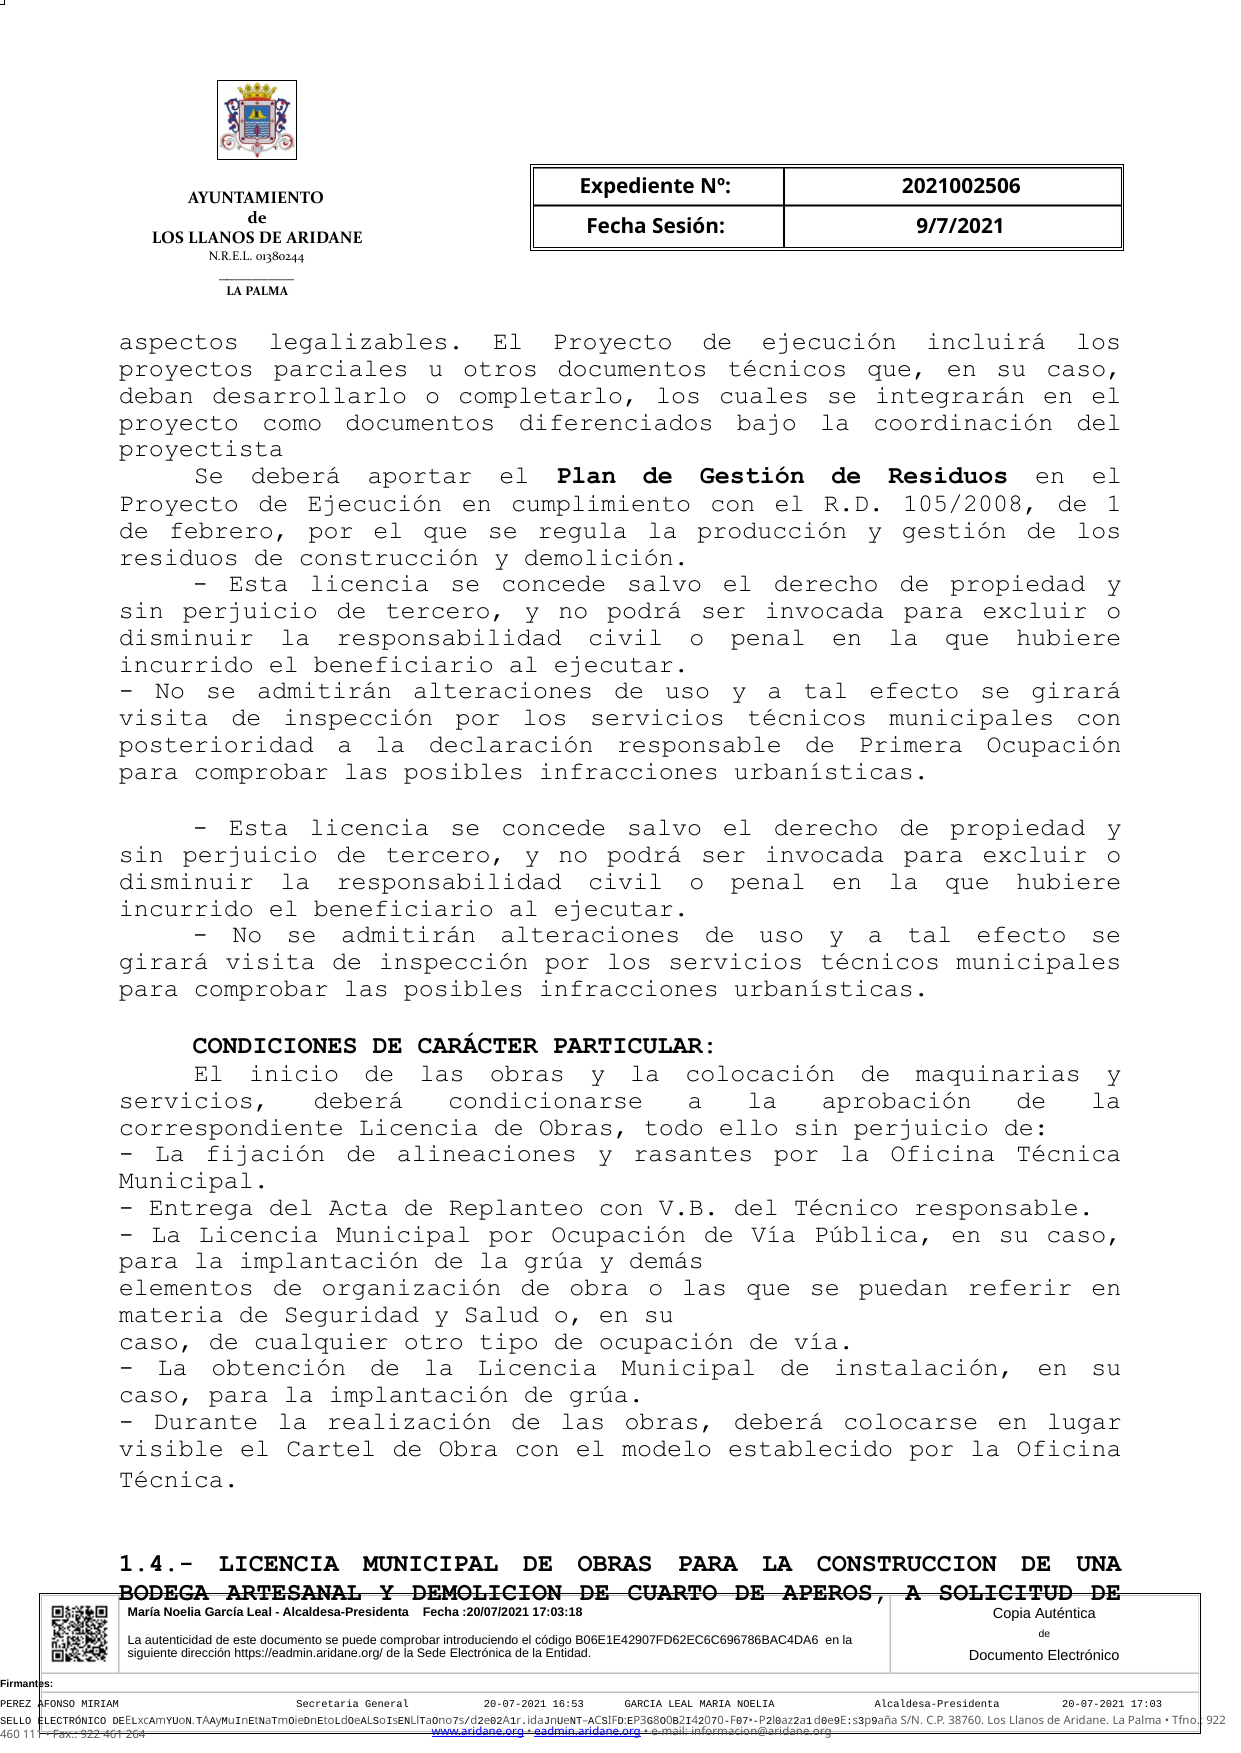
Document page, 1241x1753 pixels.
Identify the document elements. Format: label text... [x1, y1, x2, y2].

text 9/7/2021 [916, 214, 1059, 239]
picture [40, 1690, 1200, 1698]
text disminuir la responsabilidad civil o penal en la que hubiere [119, 868, 1146, 895]
text para comprobar las posibles infracciones urbanísticas. [119, 758, 1146, 785]
text BODEGA ARTESANAL Y DEMOLICION DE CUARTO DE APEROS, A SOLICITUD DE [119, 1578, 1146, 1606]
text - [119, 1193, 149, 1221]
text Firmantes: [0, 1678, 1240, 1690]
text Secretaria General [296, 1698, 426, 1709]
text SELLO ELECTRÓNICO DEELxcAmYUoN.TAAyMuInEtNaTmOieDnEtoLdOeALSoIsENLlTaOno7s/d2e02A1r.idaJnUeNT–ACSIFD:EP3G8O0B2I42070-F07•-P2l0az2a1d0e9E:s3p9aña S/N. C.P. 38760. Los Llanos de Aridane. La Palma • Tfno.: 922 460 111 • Fax.: 922 461 264 [0, 1713, 1240, 1741]
text Fecha Sesión: [586, 214, 761, 239]
text AYUNTAMIENTO [188, 190, 387, 207]
text La fijación de alineaciones y rasantes por la Oficina Técnica [154, 1139, 1146, 1167]
text girará visita de inspección por los servicios técnicos municipales [119, 947, 1146, 975]
text [426, 1698, 484, 1709]
text Proyecto de Ejecución en cumplimiento con el R.D. 105/2008, de 1 [119, 490, 1146, 517]
text caso, para la implantación de grúa. [119, 1380, 669, 1407]
text _ [317, 266, 327, 282]
text para la implantación de la grúa y demás [119, 1246, 729, 1273]
text - [193, 920, 232, 947]
text de [247, 210, 387, 227]
text [1177, 1698, 1240, 1709]
text servicios, deberá condicionarse a la aprobación de la [119, 1087, 1146, 1114]
text - [119, 1353, 157, 1380]
text 20-07-2021 16:53 [484, 1698, 599, 1709]
text sin perjuicio de tercero, y no podrá ser invocada para excluir o [119, 596, 1146, 624]
text - [119, 1407, 153, 1433]
text Copia Auténtica [993, 1606, 1117, 1622]
text No se admitirán alteraciones de uso y a tal efecto se [232, 920, 1146, 947]
text 2021002506 [902, 173, 1059, 199]
text La autenticidad de este documento se puede comprobar introduciendo el código B06E1E42907FD62EC6C696786BAC4DA6 en la [127, 1633, 878, 1647]
text PEREZ AFONSO MIRIAM [0, 1698, 296, 1709]
text visita de inspección por los servicios técnicos municipales con [119, 703, 1146, 732]
text _ [219, 266, 226, 279]
text de febrero, por el que se regula la producción y gestión de los [119, 517, 1146, 544]
text posterioridad a la declaración responsable de Primera Ocupación [119, 732, 1146, 758]
text ________ [226, 266, 317, 282]
text incurrido el beneficiario al ejecutar. [119, 651, 1146, 676]
text proyectos parciales u otros documentos técnicos que, en su caso, [119, 355, 1146, 382]
text No se admitirán alteraciones de uso y a tal efecto se girará [155, 676, 1146, 703]
text La obtención de la Licencia Municipal de instalación, en su [157, 1353, 1146, 1382]
picture [531, 165, 1123, 250]
text N.R.E.L. 01380244 [208, 250, 327, 262]
text proyectista [119, 435, 1146, 462]
text Esta licencia se concede salvo el derecho de propiedad y [228, 569, 1146, 596]
text - [193, 813, 228, 840]
text Esta licencia se concede salvo el derecho de propiedad y [228, 813, 1146, 840]
text correspondiente Licencia de Obras, todo ello sin perjuicio de: [119, 1114, 1146, 1139]
text www.aridane.org • eadmin.aridane.org • e-mail: informacion@aridane.org [431, 1724, 834, 1738]
text Municipal. [119, 1166, 294, 1193]
text La Licencia Municipal por Ocupación de Vía Pública, en su caso, [151, 1221, 1146, 1248]
text Se deberá aportar el Plan de Gestión de Residuos en el [194, 461, 1146, 490]
text GARCIA LEAL MARIA NOELIA [624, 1698, 797, 1709]
text LOS LLANOS DE ARIDANE [152, 230, 387, 247]
text Documento Electrónico [969, 1647, 1142, 1663]
text - [119, 1139, 154, 1166]
picture [218, 81, 296, 159]
text materia de Seguridad y Salud o, en su [119, 1301, 1146, 1328]
text residuos de construcción y demolición. [119, 544, 1146, 571]
text - [193, 569, 228, 596]
text [1018, 1698, 1062, 1709]
text disminuir la responsabilidad civil o penal en la que hubiere [119, 624, 1146, 651]
text aspectos legalizables. El Proyecto de ejecución incluirá los [119, 327, 1146, 355]
text visible el Cartel de Obra con el modelo establecido por la Oficina [119, 1433, 1146, 1462]
text Durante la realización de las obras, deberá colocarse en lugar [153, 1407, 1146, 1433]
text caso, de cualquier otro tipo de ocupación de vía. [119, 1328, 1146, 1353]
text Entrega del Acta de Replanteo con V.B. del Técnico responsable. [149, 1193, 1146, 1221]
text elementos de organización de obra o las que se puedan referir en [119, 1273, 1146, 1301]
picture [40, 1709, 1200, 1713]
text sin perjuicio de tercero, y no podrá ser invocada para excluir o [119, 840, 1146, 868]
text de [1038, 1628, 1065, 1640]
text - [119, 676, 155, 703]
text El inicio de las obras y la colocación de maquinarias y [194, 1059, 1146, 1087]
text Alcaldesa-Presidenta [874, 1698, 1018, 1709]
text para comprobar las posibles infracciones urbanísticas. [119, 975, 1146, 1002]
picture [40, 1594, 1200, 1678]
text María Noelia García Leal - Alcaldesa-Presidenta Fecha :20/07/2021 17:03:18 [127, 1605, 608, 1619]
text - [119, 1221, 151, 1246]
text Expediente Nº: [579, 173, 761, 199]
text proyecto como documentos diferenciados bajo la coordinación del [119, 408, 1146, 435]
text CONDICIONES DE CARÁCTER PARTICULAR: [192, 1031, 742, 1060]
text siguiente dirección https://eadmin.aridane.org/ de la Sede Electrónica de la Entidad. [127, 1647, 878, 1660]
text deban desarrollarlo o completarlo, los cuales se integrarán en el [119, 382, 1146, 408]
text [797, 1698, 874, 1709]
text LA PALMA [226, 286, 317, 298]
text Técnica. [119, 1464, 1146, 1493]
text 1.4.- LICENCIA MUNICIPAL DE OBRAS PARA LA CONSTRUCCION DE UNA [119, 1549, 1146, 1577]
text 20-07-2021 17:03 [1062, 1698, 1177, 1709]
text incurrido el beneficiario al ejecutar. [119, 895, 1146, 922]
